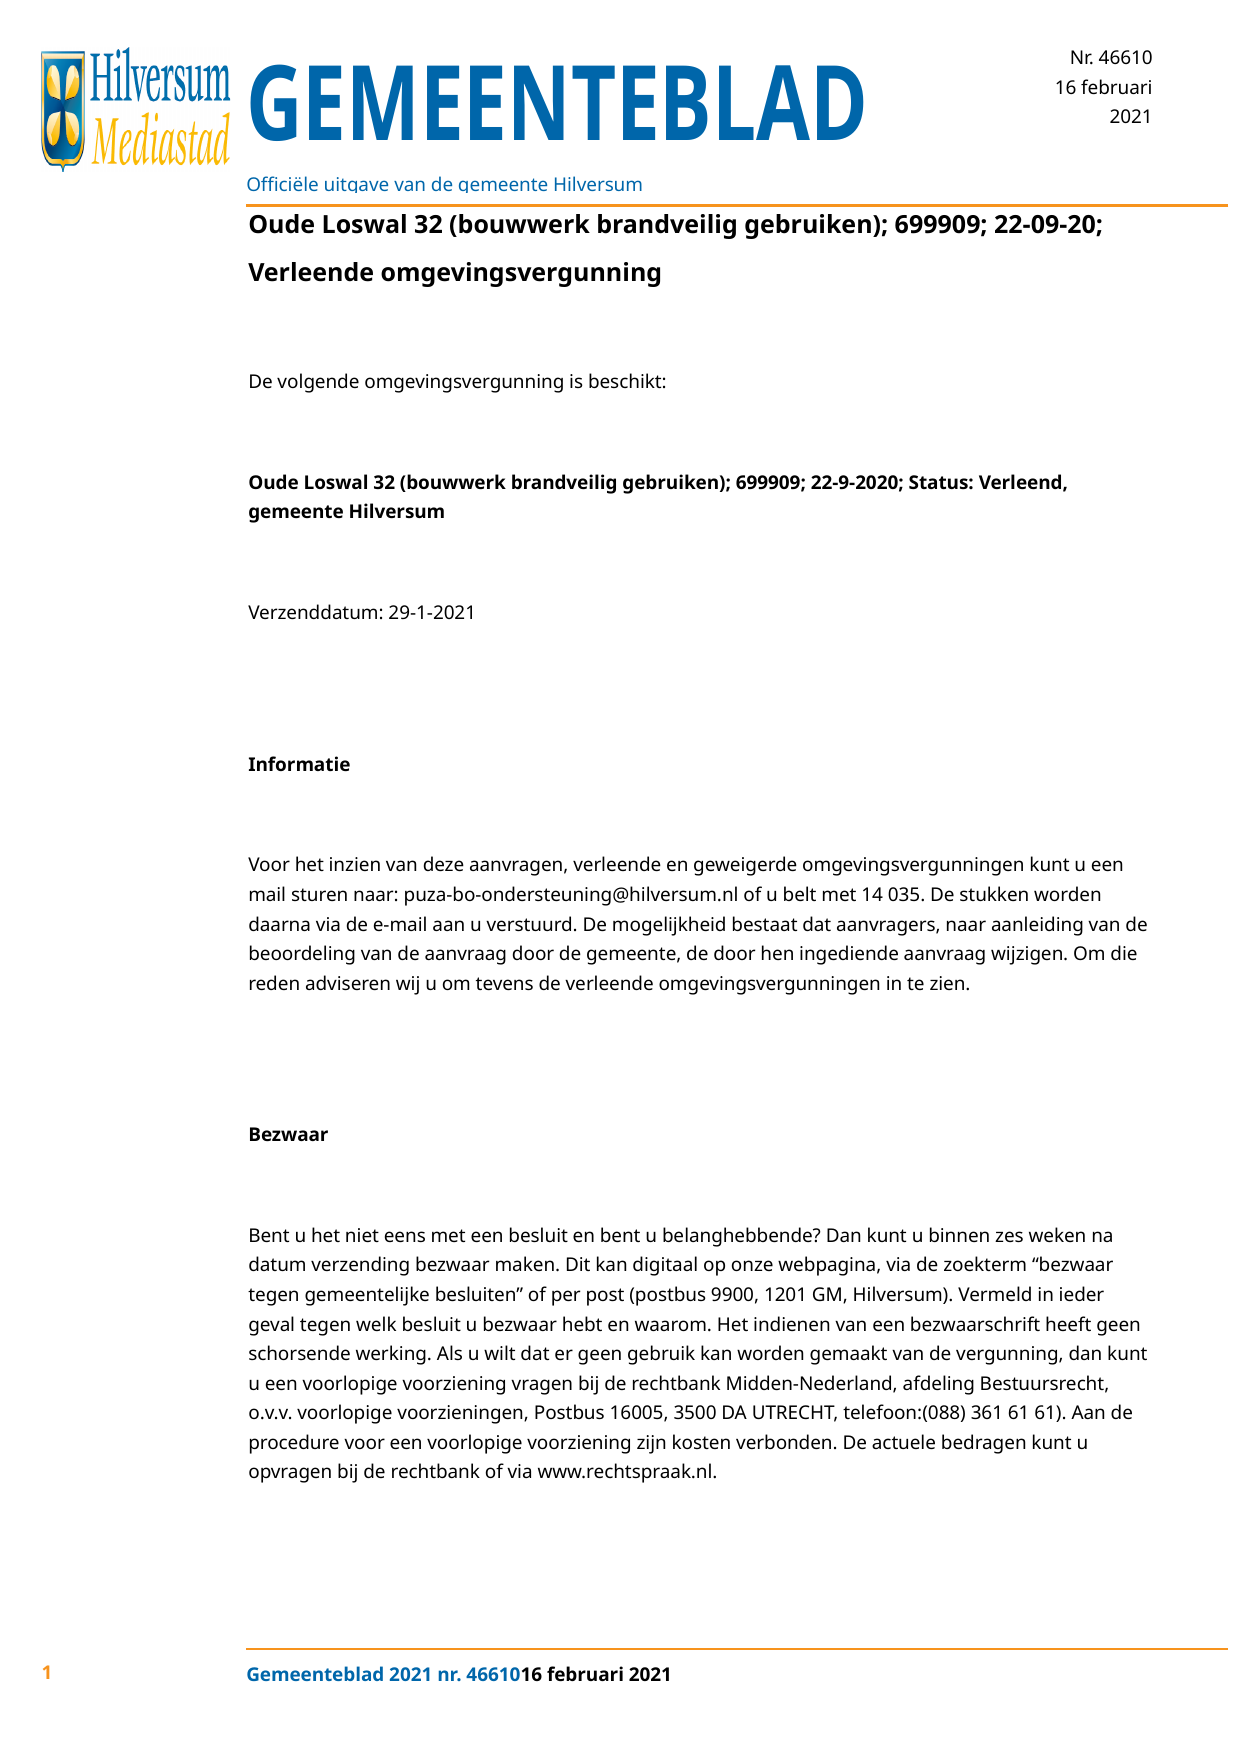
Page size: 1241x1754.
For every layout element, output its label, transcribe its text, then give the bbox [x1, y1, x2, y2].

text Oude Loswal 32 (bouwwerk brandveilig gebruiken); 699909; 22-9-2020; Status: Verleend, gemeente Hilversum [248, 469, 1152, 524]
text Oude Loswal 32 (bouwwerk brandveilig gebruiken); 699909; 22-09-20; Verleende omgevingsvergunning [248, 207, 1152, 288]
picture [41, 47, 231, 172]
text Verzenddatum: 29-1-2021 [248, 599, 1152, 625]
text Informatie [248, 751, 1152, 777]
text Bent u het niet eens met een besluit en bent u belanghebbende? Dan kunt u binnen zes weken na datum verzending bezwaar maken. Dit kan digitaal op onze webpagina, via de zoekterm “bezwaar tegen gemeentelijke besluiten” of per post (postbus 9900, 1201 GM, Hilversum). Vermeld in ieder geval tegen welk besluit u bezwaar hebt en waarom. Het indienen van een bezwaarschrift heeft geen schorsende werking. Als u wilt dat er geen gebruik kan worden gemaakt van de vergunning, dan kunt u een voorlopige voorziening vragen bij de rechtbank Midden-Nederland, afdeling Bestuursrecht, o.v.v. voorlopige voorzieningen, Postbus 16005, 3500 DA UTRECHT, telefoon:(088) 361 61 61). Aan de procedure voor een voorlopige voorziening zijn kosten verbonden. De actuele bedragen kunt u opvragen bij de rechtbank of via www.rechtspraak.nl. [248, 1222, 1152, 1484]
text Voor het inzien van deze aanvragen, verleende en geweigerde omgevingsvergunningen kunt u een mail sturen naar: puza-bo-ondersteuning@hilversum.nl of u belt met 14 035. De stukken worden daarna via de e-mail aan u verstuurd. De mogelijkheid bestaat dat aanvragers, naar aanleiding van de beoordeling van de aanvraag door de gemeente, de door hen ingediende aanvraag wijzigen. Om die reden adviseren wij u om tevens de verleende omgevingsvergunningen in te zien. [248, 852, 1152, 996]
text Bezwaar [248, 1121, 1152, 1147]
text De volgende omgevingsvergunning is beschikt: [248, 368, 1152, 394]
